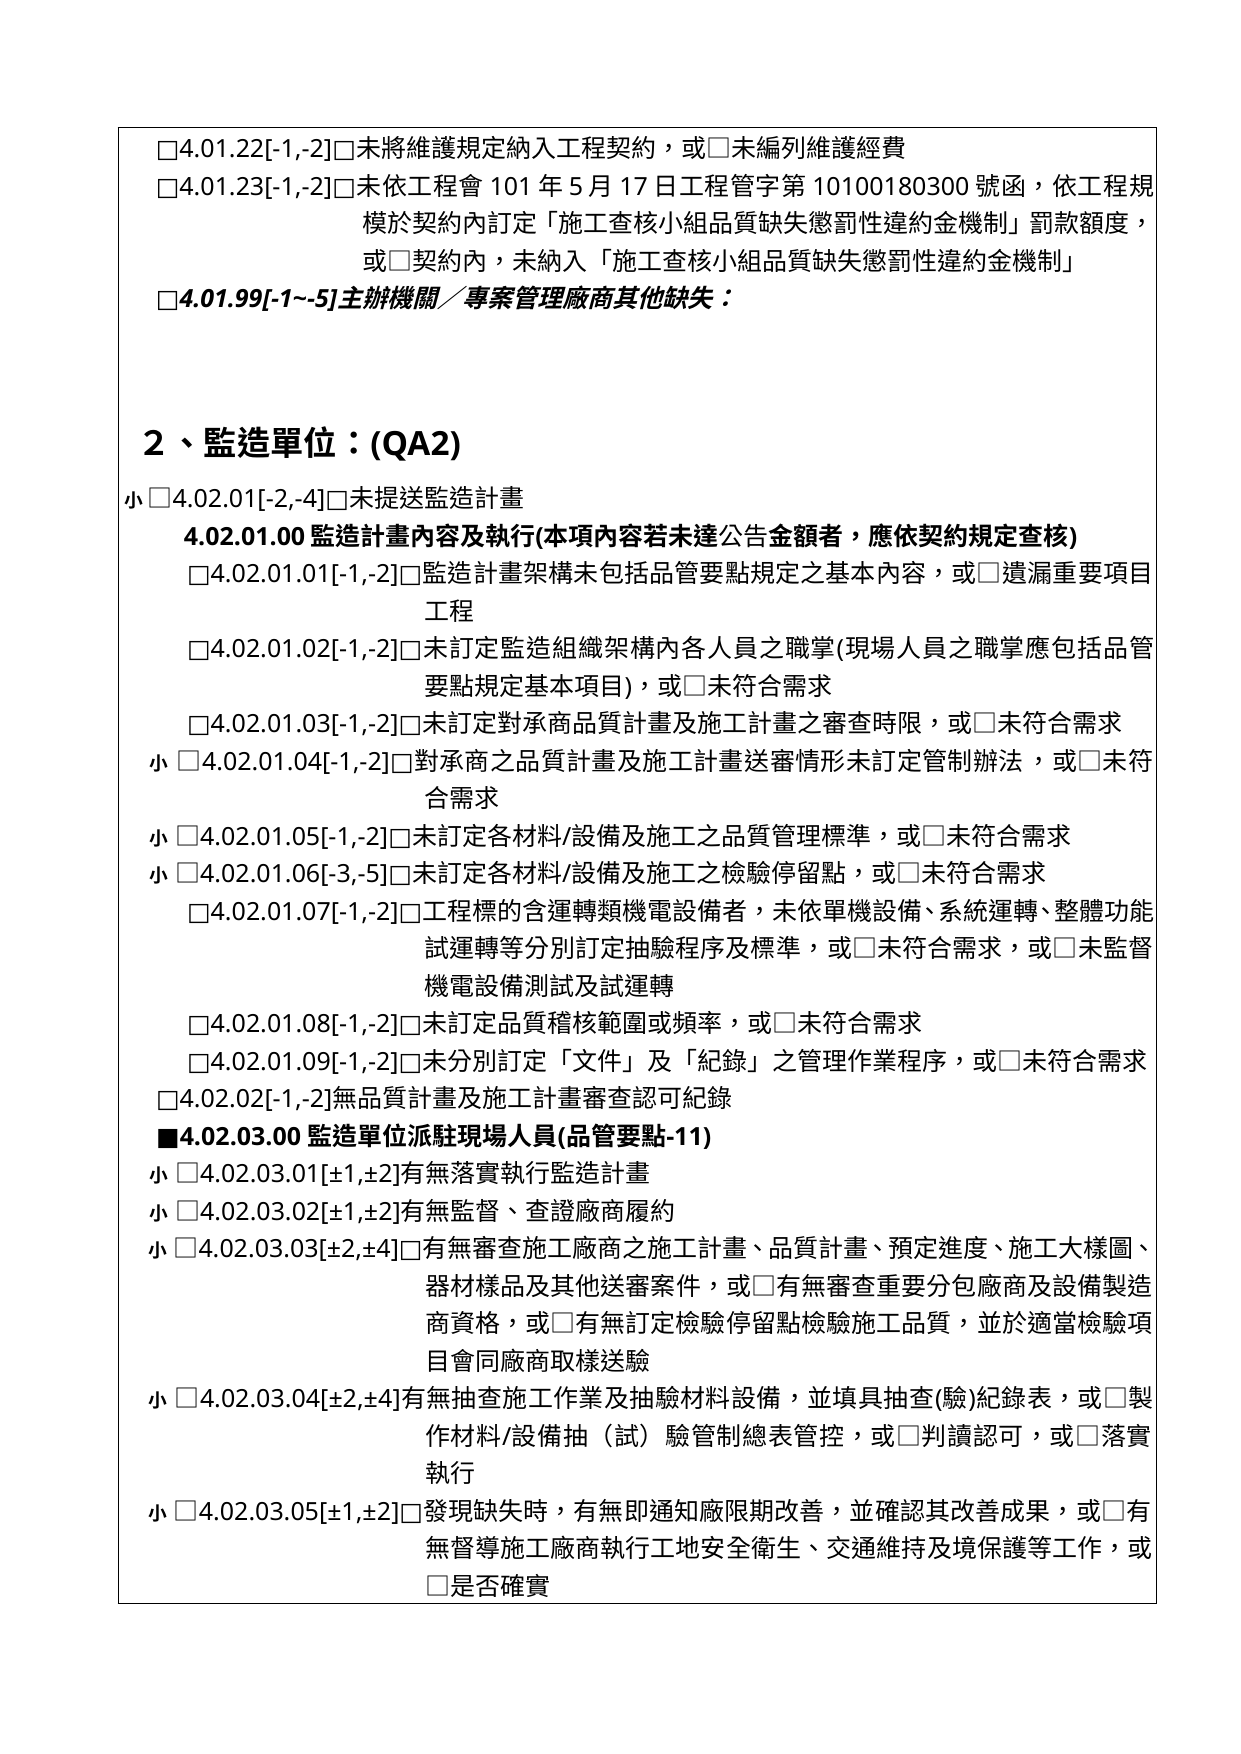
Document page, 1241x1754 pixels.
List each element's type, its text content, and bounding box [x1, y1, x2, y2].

table_cell □4.01.22[-1,-2]□未將維護規定納入工程契約，或□未編列維護經費 □4.01.23[-1,-2]□未依工程會101年5月17日工程管字第10100180300號函，依工程規模於契約內訂定「施工查核小組品質缺失懲罰性違約金機制」罰款額度，或□契約內，未納入「施工查核小組品質缺失懲罰性違約金機制」 □4.01.99[-1~-5]主辦機關／專案管理廠商其他缺失： ２、監造單位：(QA2) 小 □4.02.01[-2,-4]□未提送監造計畫 4.02.01.00監造計畫內容及執行(本項內容若未達公告金額者，應依契約規定查核) □4.02.01.01[-1,-2]□監造計畫架構未包括品管要點規定之基本內容，或□遺漏重要項目工程 □4.02.01.02[-1,-2]□未訂定監造組織架構內各人員之職掌(現場人員之職掌應包括品管要點規定基本項目)，或□未符合需求 □4.02.01.03[-1,-2]□未訂定對承商品質計畫及施工計畫之審查時限，或□未符合需求 小 □4.02.01.04[-1,-2]□對承商之品質計畫及施工計畫送審情形未訂定管制辦法，或□未符合需求 小 □4.02.01.05[-1,-2]□未訂定各材料/設備及施工之品質管理標準，或□未符合需求 小 □4.02.01.06[-3,-5]□未訂定各材料/設備及施工之檢驗停留點，或□未符合需求 □4.02.01.07[-1,-2]□工程標的含運轉類機電設備者，未依單機設備、系統運轉、整體功能試運轉等分別訂定抽驗程序及標準，或□未符合需求，或□未監督機電設備測試及試運轉 □4.02.01.08[-1,-2]□未訂定品質稽核範圍或頻率，或□未符合需求 □4.02.01.09[-1,-2]□未分別訂定「文件」及「紀錄」之管理作業程序，或□未符合需求 □4.02.02[-1,-2]無品質計畫及施工計畫審查認可紀錄 ■4.02.03.00 監造單位派駐現場人員(品管要點-11) 小 □4.02.03.01[±1,±2]有無落實執行監造計畫 小 □4.02.03.02[±1,±2]有無監督、查證廠商履約 小 □4.02.03.03[±2,±4]□有無審查施工廠商之施工計畫、品質計畫、預定進度、施工大樣圖、器材樣品及其他送審案件，或□有無審查重要分包廠商及設備製造商資格，或□有無訂定檢驗停留點檢驗施工品質，並於適當檢驗項目會同廠商取樣送驗 小 □4.02.03.04[±2,±4]有無抽查施工作業及抽驗材料設備，並填具抽查(驗)紀錄表，或□製作材料/設備抽（試）驗管制總表管控，或□判讀認可，或□落實執行 小 □4.02.03.05[±1,±2]□發現缺失時，有無即通知廠限期改善，並確認其改善成果，或□有無督導施工廠商執行工地安全衛生、交通維持及境保護等工作，或□是否確實 [119, 128, 1156, 1603]
